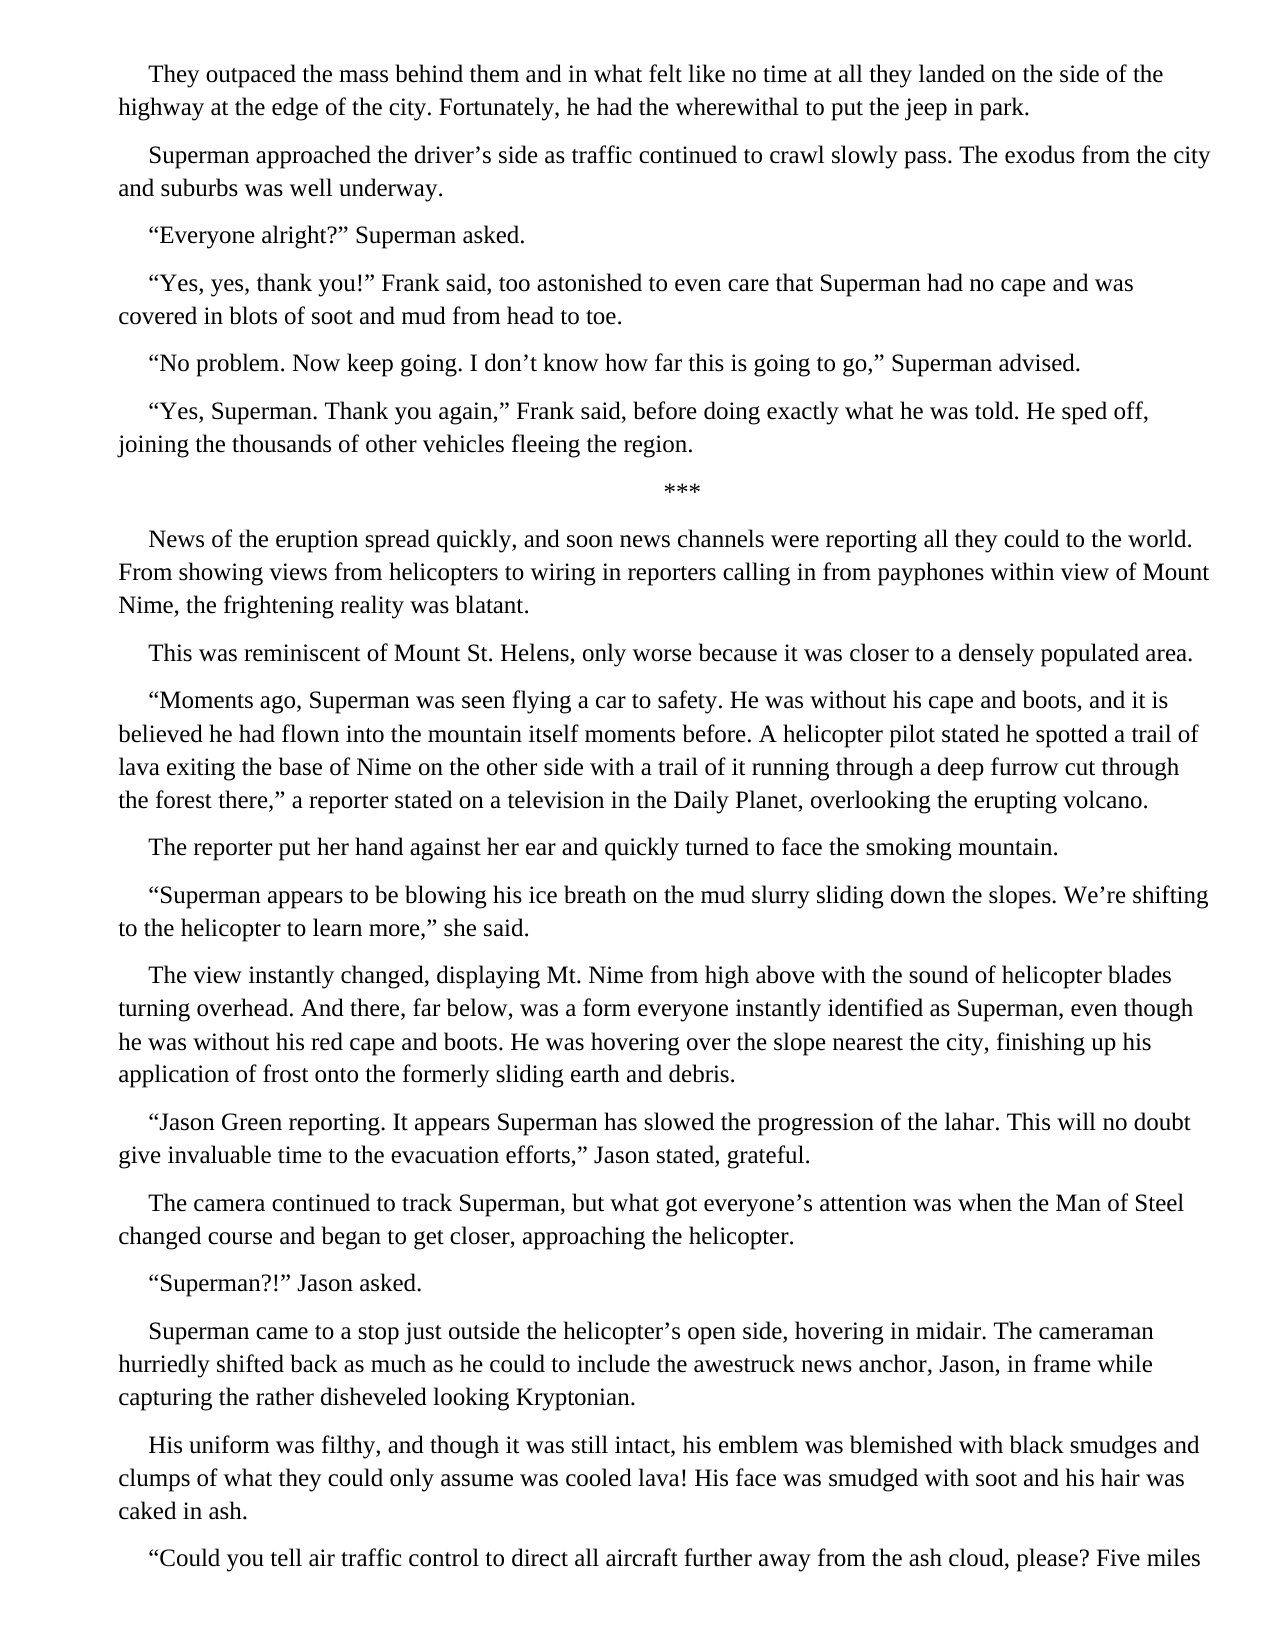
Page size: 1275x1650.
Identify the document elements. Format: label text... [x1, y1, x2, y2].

text This was reminiscent of Mount St. Helens, only worse because it was closer to a densely populated area. [118, 638, 1216, 667]
text “Everyone alright?” Superman asked. [118, 220, 1216, 249]
text “Could you tell air traffic control to direct all aircraft further away from the ash cloud, please? Five miles [118, 1543, 1216, 1572]
text “Moments ago, Superman was seen flying a car to safety. He was without his cape and boots, and it is believed he had flown into the mountain itself moments before. A helicopter pilot stated he spotted a trail of lava exiting the base of Nime on the other side with a trail of it running through a deep furrow cut through the forest there,” a reporter stated on a television in the Daily Planet, overlooking the erupting volcano. [118, 686, 1216, 813]
text *** [118, 477, 1216, 506]
text Superman approached the driver’s side as traffic continued to crawl slowly pass. The exodus from the city and suburbs was well underway. [118, 140, 1216, 201]
text The camera continued to track Superman, but what got everyone’s attention was when the Man of Steel changed course and began to get closer, approaching the helicopter. [118, 1188, 1216, 1249]
text The view instantly changed, displaying Mt. Nime from high above with the sound of helicopter blades turning overhead. And there, far below, was a form everyone instantly identified as Superman, even though he was without his red cape and boots. He was hovering over the slope nearest the city, finishing up his application of frost onto the formerly sliding earth and debris. [118, 961, 1216, 1088]
text Superman came to a stop just outside the helicopter’s open side, hovering in midair. The cameraman hurriedly shifted back as much as he could to include the awestruck news anchor, Jason, in frame while capturing the rather disheveled looking Kryptonian. [118, 1316, 1216, 1411]
text News of the eruption spread quickly, and soon news channels were reporting all they could to the world. From showing views from helicopters to wiring in reporters calling in from payphones within view of Mount Nime, the frightening reality was blatant. [118, 524, 1216, 619]
text “Jason Green reporting. It appears Superman has slowed the progression of the lahar. This will no doubt give invaluable time to the evacuation efforts,” Jason stated, grateful. [118, 1107, 1216, 1169]
text His uniform was filthy, and though it was still intact, his emblem was blemished with black smudges and clumps of what they could only assume was cooled lava! His face was smudged with soot and his hair was caked in ash. [118, 1430, 1216, 1524]
text “Yes, Superman. Thank you again,” Frank said, before doing exactly what he was told. He sped off, joining the thousands of other vehicles fleeing the region. [118, 396, 1216, 458]
text “Superman?!” Jason asked. [118, 1268, 1216, 1297]
text “Superman appears to be blowing his ice breath on the mud slurry sliding down the slopes. We’re shifting to the helicopter to learn more,” she said. [118, 880, 1216, 942]
text “Yes, yes, thank you!” Frank said, too astonished to even care that Superman had no cape and was covered in blots of soot and mud from head to toe. [118, 268, 1216, 330]
text “No problem. Now keep going. I don’t know how far this is going to go,” Superman advised. [118, 348, 1216, 377]
text The reporter put her hand against her ear and quickly turned to face the smoking mountain. [118, 832, 1216, 861]
text They outpaced the mass behind them and in what felt like no time at all they landed on the side of the highway at the edge of the city. Fortunately, he had the wherewithal to put the jeep in park. [118, 59, 1216, 121]
